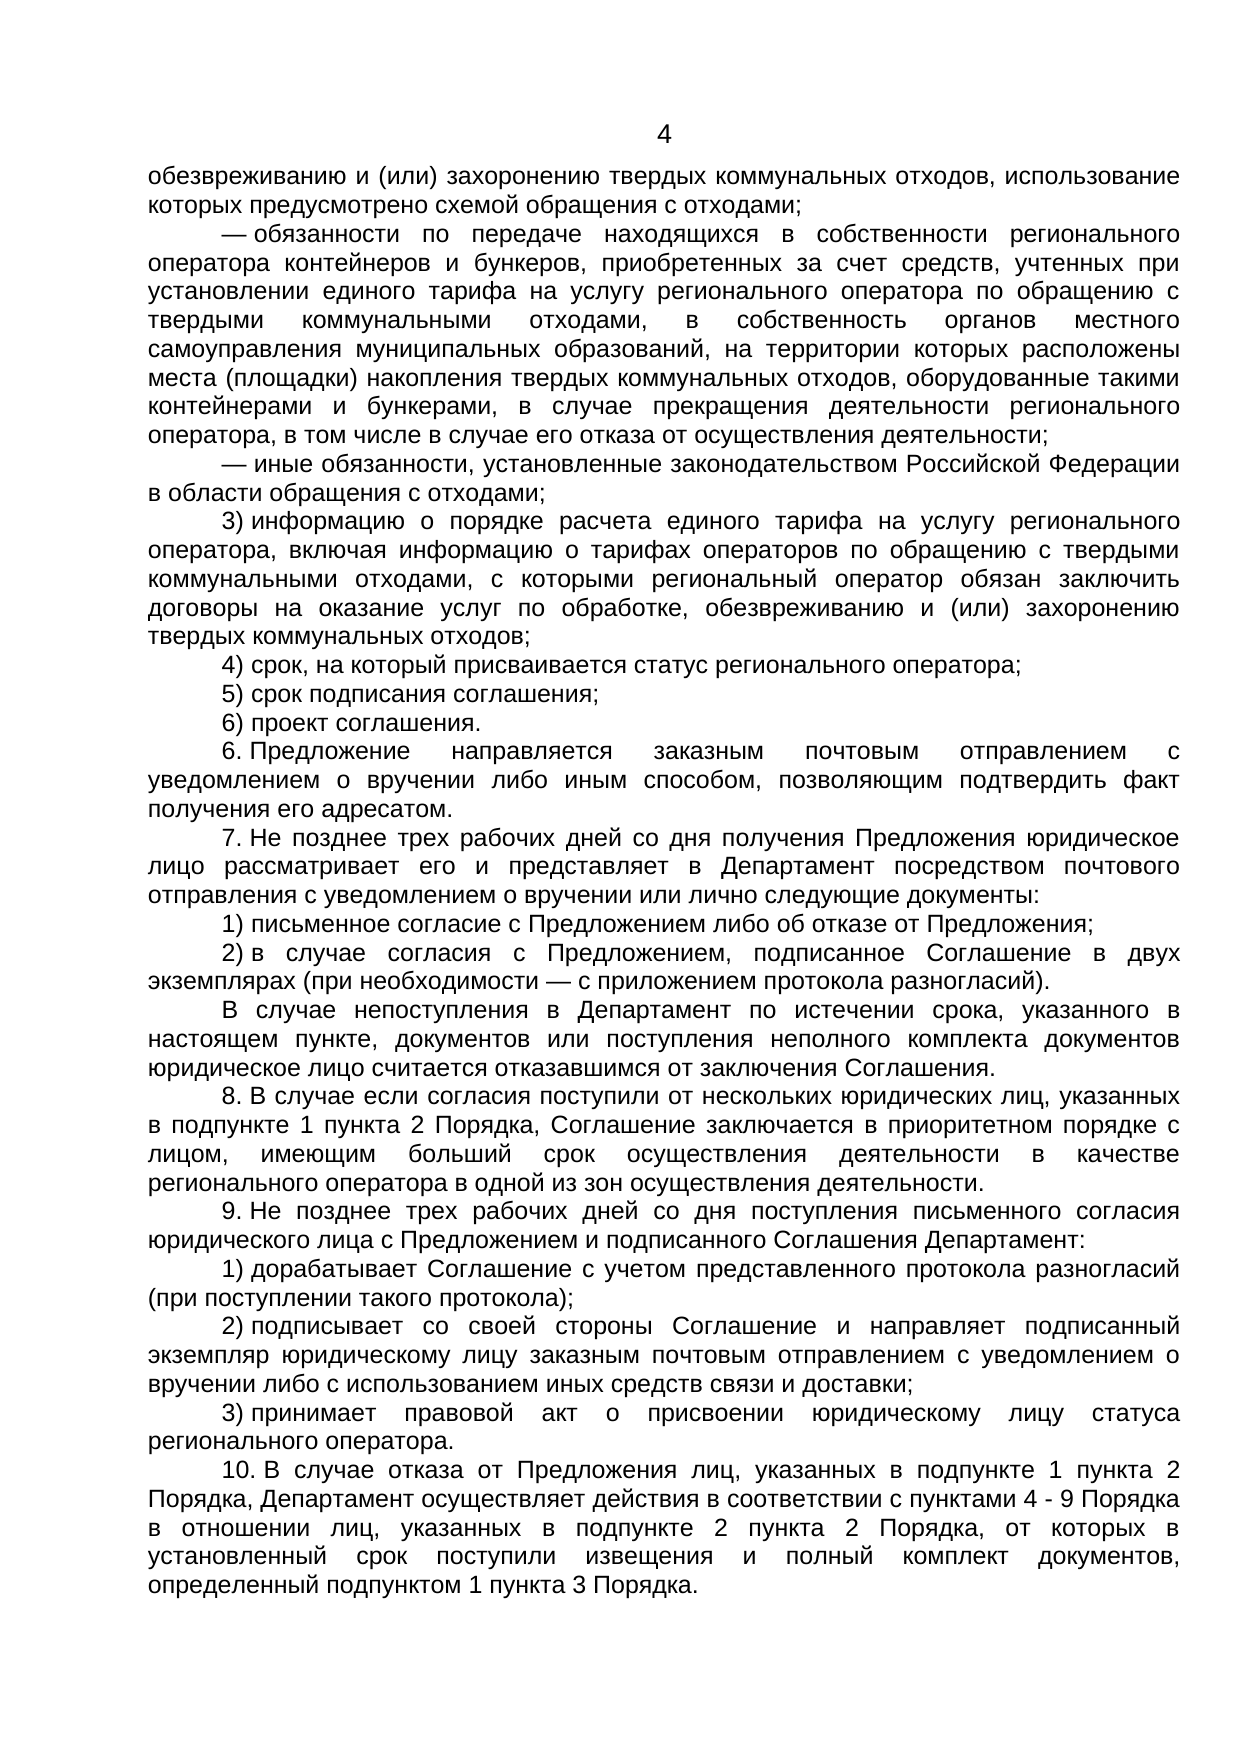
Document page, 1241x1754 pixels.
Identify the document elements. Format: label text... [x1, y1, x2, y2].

text 4) срок, на который присваивается статус регионального оператора; [148, 650, 1181, 679]
text — иные обязанности, установленные законодательством Российской Федерации в области обращения с отходами; [148, 449, 1181, 506]
text 1) дорабатывает Соглашение с учетом представленного протокола разногласий (при поступлении такого протокола); [148, 1254, 1181, 1311]
text 3) принимает правовой акт о присвоении юридическому лицу статуса регионального оператора. [148, 1397, 1181, 1455]
text В случае непоступления в Департамент по истечении срока, указанного в настоящем пункте, документов или поступления неполного комплекта документов юридическое лицо считается отказавшимся от заключения Соглашения. [148, 995, 1181, 1081]
text 3) информацию о порядке расчета единого тарифа на услугу регионального оператора, включая информацию о тарифах операторов по обращению с твердыми коммунальными отходами, с которыми региональный оператор обязан заключить договоры на оказание услуг по обработке, обезвреживанию и (или) захоронению твердых коммунальных отходов; [148, 506, 1181, 650]
text 2) подписывает со своей стороны Соглашение и направляет подписанный экземпляр юридическому лицу заказным почтовым отправлением с уведомлением о вручении либо с использованием иных средств связи и доставки; [148, 1311, 1181, 1397]
text 6. Предложение направляется заказным почтовым отправлением с уведомлением о вручении либо иным способом, позволяющим подтвердить факт получения его адресатом. [148, 736, 1181, 822]
text 10. В случае отказа от Предложения лиц, указанных в подпункте 1 пункта 2 Порядка, Департамент осуществляет действия в соответствии с пунктами 4 - 9 Порядка в отношении лиц, указанных в подпункте 2 пункта 2 Порядка, от которых в установленный срок поступили извещения и полный комплект документов, определенный подпунктом 1 пункта 3 Порядка. [148, 1455, 1181, 1599]
text обезвреживанию и (или) захоронению твердых коммунальных отходов, использование которых предусмотрено схемой обращения с отходами; [148, 161, 1181, 219]
text 7. Не позднее трех рабочих дней со дня получения Предложения юридическое лицо рассматривает его и представляет в Департамент посредством почтового отправления с уведомлением о вручении или лично следующие документы: [148, 822, 1181, 909]
text 9. Не позднее трех рабочих дней со дня поступления письменного согласия юридического лица с Предложением и подписанного Соглашения Департамент: [148, 1196, 1181, 1254]
text 5) срок подписания соглашения; [148, 679, 1181, 707]
text — обязанности по передаче находящихся в собственности регионального оператора контейнеров и бункеров, приобретенных за счет средств, учтенных при установлении единого тарифа на услугу регионального оператора по обращению с твердыми коммунальными отходами, в собственность органов местного самоуправления муниципальных образований, на территории которых расположены места (площадки) накопления твердых коммунальных отходов, оборудованные такими контейнерами и бункерами, в случае прекращения деятельности регионального оператора, в том числе в случае его отказа от осуществления деятельности; [148, 219, 1181, 449]
text 2) в случае согласия с Предложением, подписанное Соглашение в двух экземплярах (при необходимости — с приложением протокола разногласий). [148, 937, 1181, 995]
text 1) письменное согласие с Предложением либо об отказе от Предложения; [148, 909, 1181, 937]
text 8. В случае если согласия поступили от нескольких юридических лиц, указанных в подпункте 1 пункта 2 Порядка, Соглашение заключается в приоритетном порядке с лицом, имеющим больший срок осуществления деятельности в качестве регионального оператора в одной из зон осуществления деятельности. [148, 1081, 1181, 1196]
text 6) проект соглашения. [148, 707, 1181, 736]
